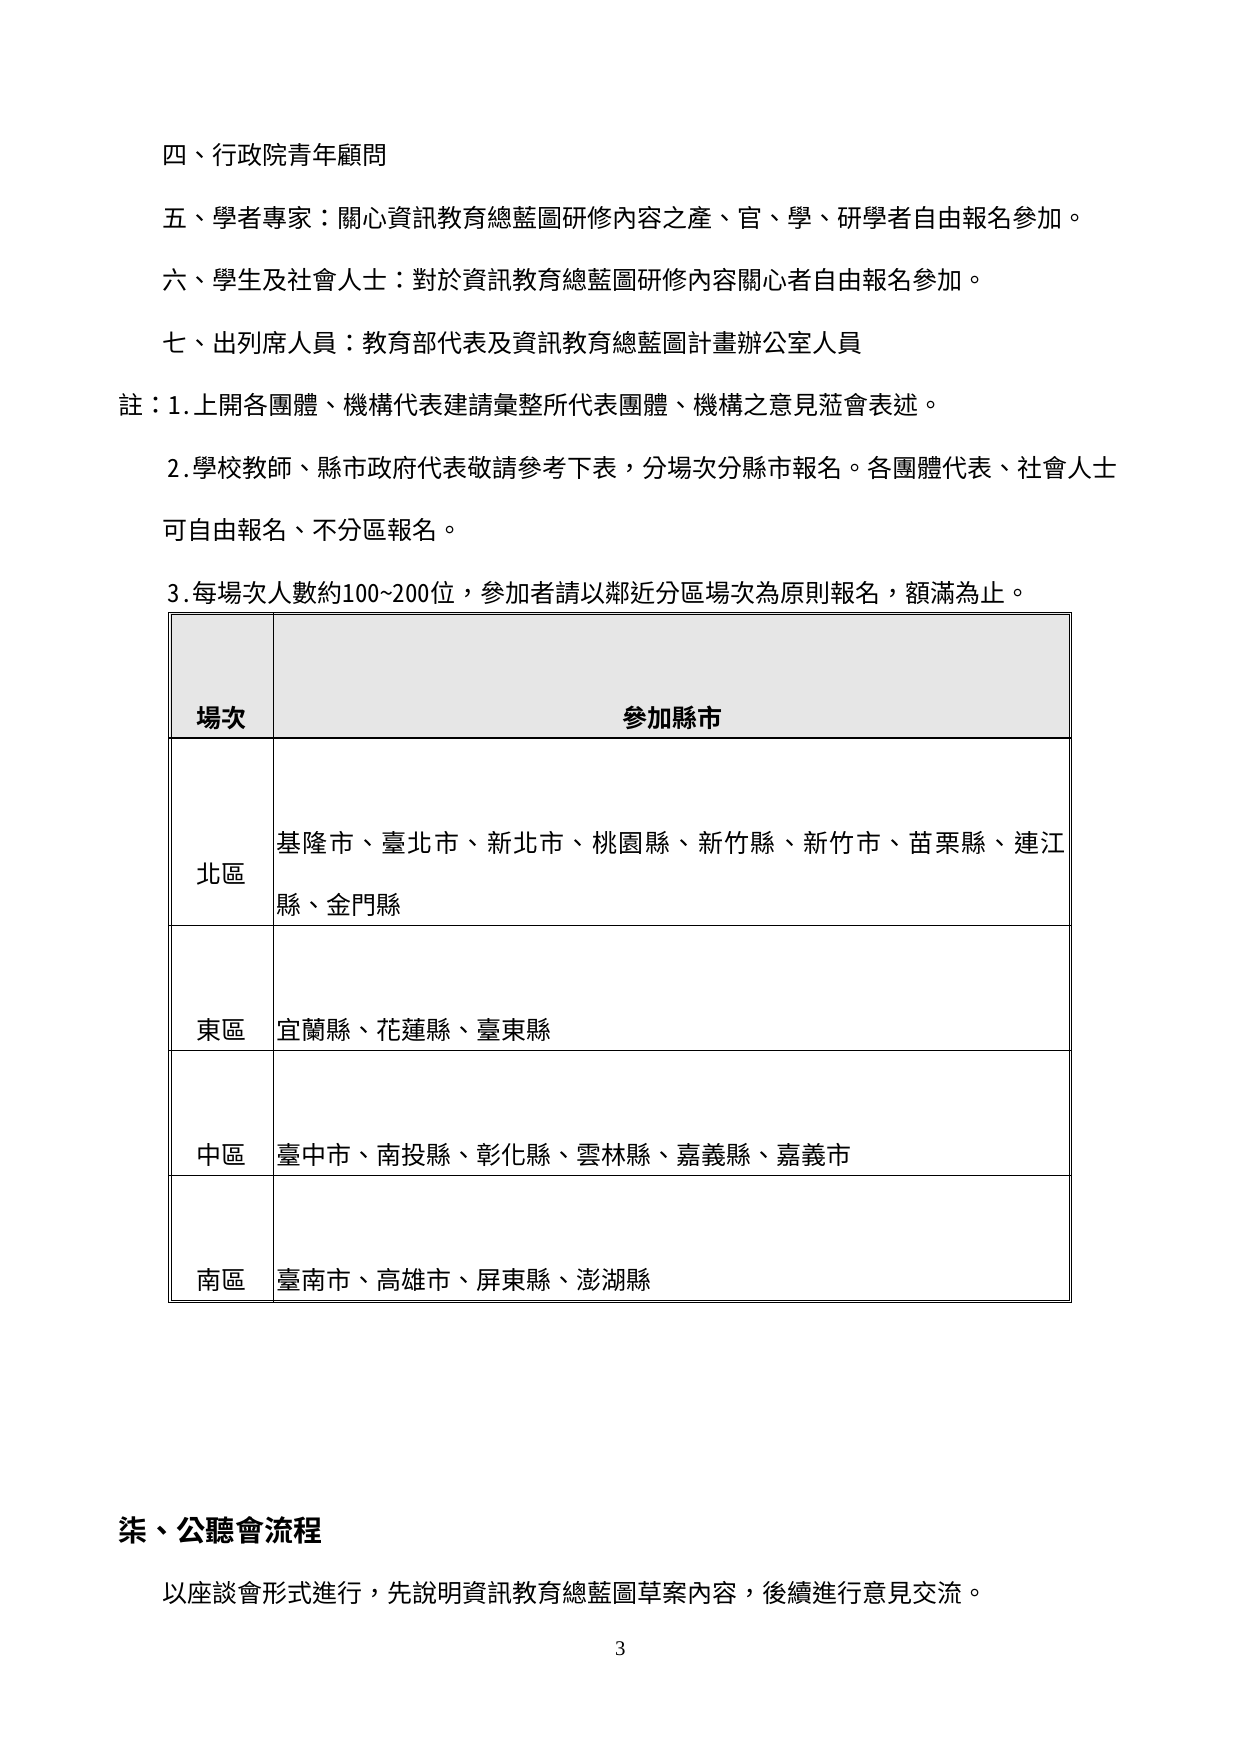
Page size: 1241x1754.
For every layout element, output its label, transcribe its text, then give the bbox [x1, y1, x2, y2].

text 五、學者專家：關心資訊教育總藍圖研修內容之產、官、學、研學者自由報名參加。 [162, 175, 1122, 237]
text 以座談會形式進行，先說明資訊教育總藍圖草案內容，後續進行意見交流。 [118, 1550, 1122, 1612]
table_header 場次 [172, 615, 273, 737]
table_cell 基隆市、臺北市、新北市、桃園縣、新竹縣、新竹市、苗栗縣、連江縣、金門縣 [274, 739, 1069, 925]
table_cell 南區 [172, 1176, 273, 1300]
table_cell 宜蘭縣、花蓮縣、臺東縣 [274, 926, 1069, 1050]
table_cell 臺南市、高雄市、屏東縣、澎湖縣 [274, 1176, 1069, 1300]
text 3.每場次人數約100~200位，參加者請以鄰近分區場次為原則報名，額滿為止。 [162, 550, 1122, 612]
text 註：1.上開各團體、機構代表建請彙整所代表團體、機構之意見蒞會表述。 [118, 362, 1122, 425]
table_cell 中區 [172, 1051, 273, 1175]
text 四、行政院青年顧問 [162, 112, 1122, 175]
text 七、出列席人員：教育部代表及資訊教育總藍圖計畫辦公室人員 [162, 300, 1122, 362]
text 六、學生及社會人士：對於資訊教育總藍圖研修內容關心者自由報名參加。 [162, 237, 1122, 300]
text 2.學校教師、縣市政府代表敬請參考下表，分場次分縣市報名。各團體代表、社會人士可自由報名、不分區報名。 [162, 425, 1122, 550]
table_cell 東區 [172, 926, 273, 1050]
table_header 參加縣市 [274, 615, 1069, 737]
table_cell 北區 [172, 739, 273, 925]
text 柒、公聽會流程 [118, 1487, 1122, 1550]
table_cell 臺中市、南投縣、彰化縣、雲林縣、嘉義縣、嘉義市 [274, 1051, 1069, 1175]
